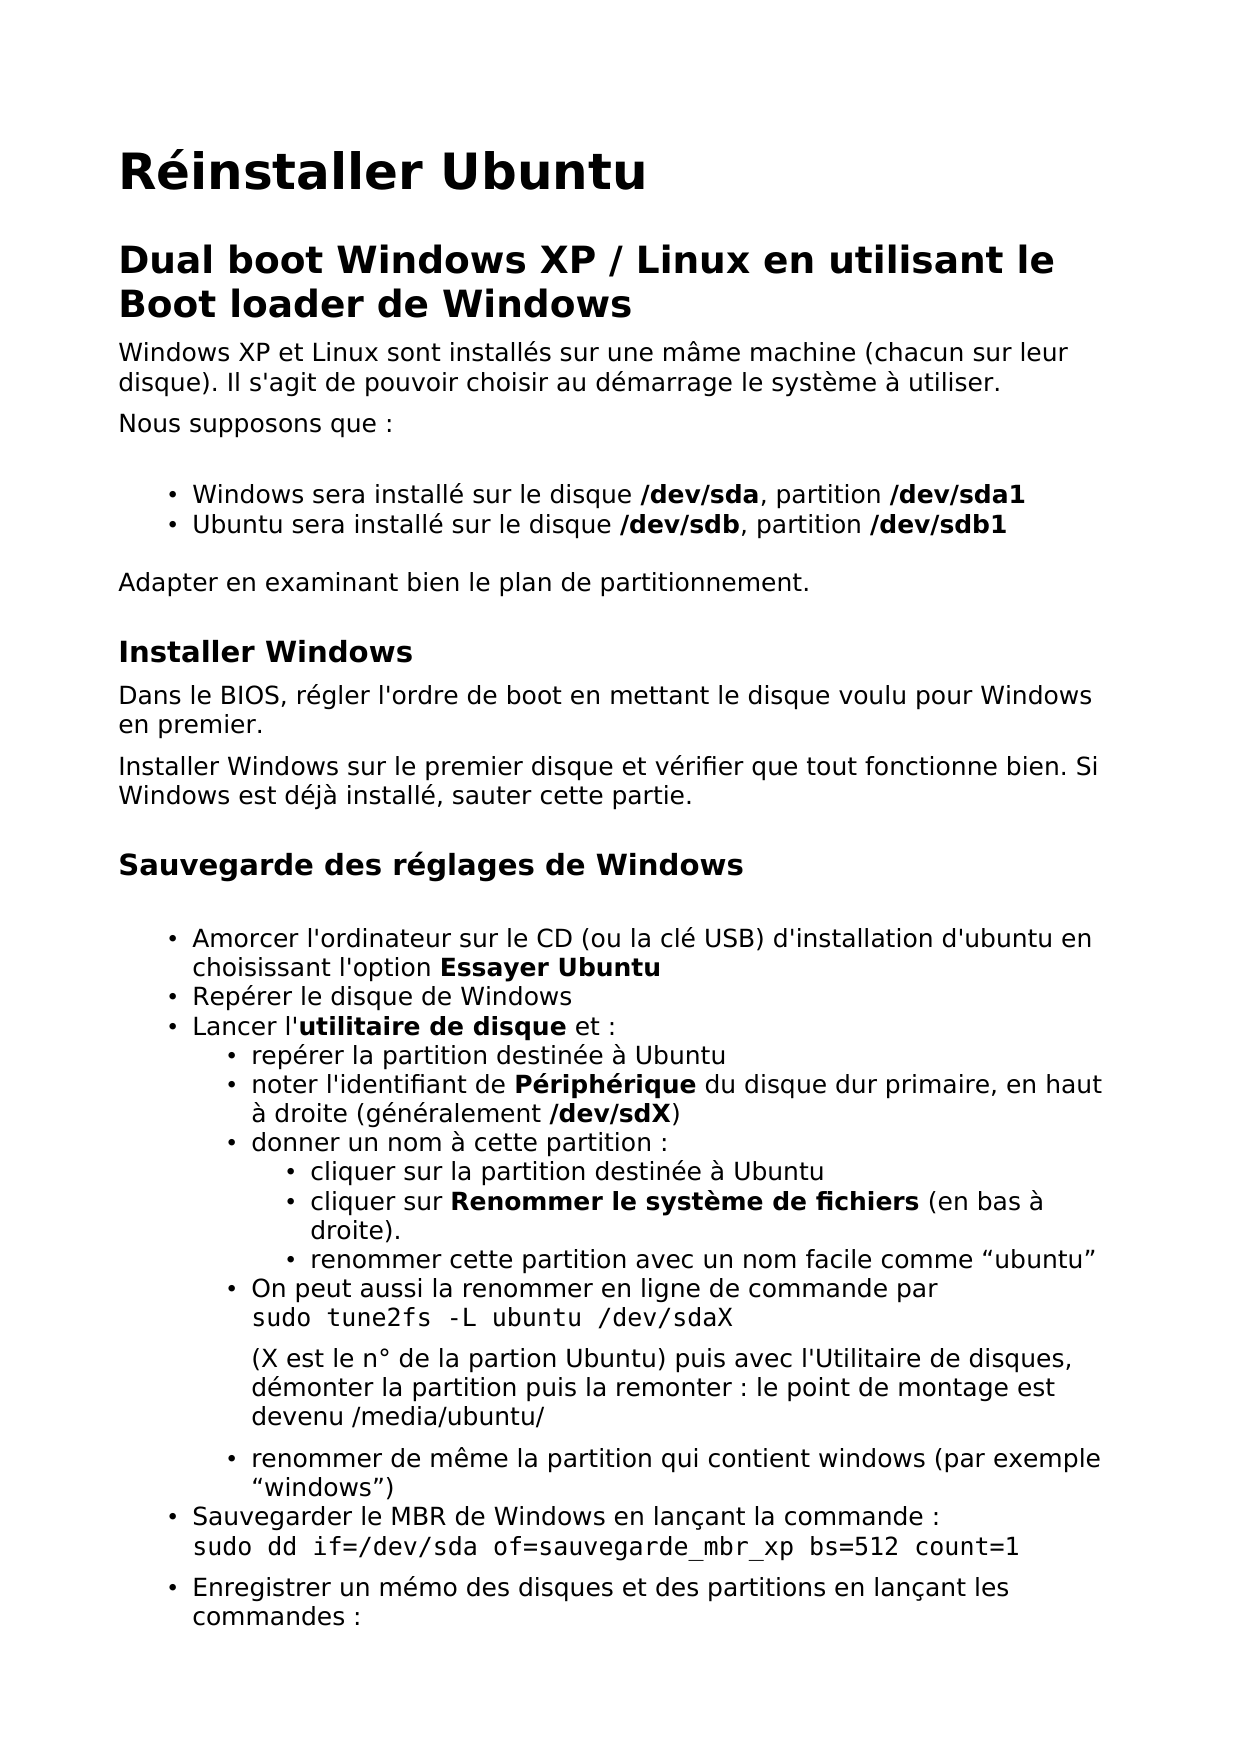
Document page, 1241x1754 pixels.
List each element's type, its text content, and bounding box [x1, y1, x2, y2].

list On peut aussi la renommer en ligne de commande par [236, 1274, 1122, 1303]
subtitle Sauvegarde des réglages de Windows [118, 848, 1122, 882]
list Repérer le disque de Windows [177, 982, 1122, 1012]
list repérer la partition destinée à Ubuntu [236, 1041, 1122, 1070]
text Adapter en examinant bien le plan de partitionnement. [118, 568, 1122, 598]
list Enregistrer un mémo des disques et des partitions en lançant les commandes : [177, 1573, 1122, 1631]
list renommer cette partition avec un nom facile comme “ubuntu” [295, 1245, 1122, 1274]
list renommer de même la partition qui contient windows (par exemple “windows”) [236, 1444, 1122, 1503]
list Lancer l'utilitaire de disque et : [177, 1012, 1122, 1041]
list donner un nom à cette partition : [236, 1128, 1122, 1157]
list Ubuntu sera installé sur le disque /dev/sdb, partition /dev/sdb1 [177, 510, 1122, 539]
text Installer Windows sur le premier disque et vérifier que tout fonctionne bien. Si Windows est déjà installé, sauter cette partie. [118, 752, 1122, 811]
list Windows sera installé sur le disque /dev/sda, partition /dev/sda1 [177, 481, 1122, 510]
list Sauvegarder le MBR de Windows en lançant la commande : [177, 1503, 1122, 1532]
text Windows XP et Linux sont installés sur une mâme machine (chacun sur leur disque). Il s'agit de pouvoir choisir au démarrage le système à utiliser. [118, 339, 1122, 397]
subtitle Dual boot Windows XP / Linux en utilisant le Boot loader de Windows [118, 239, 1122, 326]
list cliquer sur la partition destinée à Ubuntu [295, 1157, 1122, 1187]
list sudo tune2fs -L ubuntu /dev/sdaX [236, 1303, 1122, 1332]
list sudo dd if=/dev/sda of=sauvegarde_mbr_xp bs=512 count=1 [177, 1532, 1122, 1561]
list noter l'identifiant de Périphérique du disque dur primaire, en haut à droite (généralement /dev/sdX) [236, 1070, 1122, 1128]
list (X est le n° de la partion Ubuntu) puis avec l'Utilitaire de disques, démonter la partition puis la remonter : le point de montage est devenu /media/ubuntu/ [236, 1344, 1122, 1432]
list cliquer sur Renommer le système de fichiers (en bas à droite). [295, 1187, 1122, 1245]
subtitle Réinstaller Ubuntu [118, 143, 1122, 201]
text Dans le BIOS, régler l'ordre de boot en mettant le disque voulu pour Windows en premier. [118, 682, 1122, 740]
list Amorcer l'ordinateur sur le CD (ou la clé USB) d'installation d'ubuntu en choisissant l'option Essayer Ubuntu [177, 924, 1122, 982]
text Nous supposons que : [118, 409, 1122, 439]
subtitle Installer Windows [118, 635, 1122, 669]
